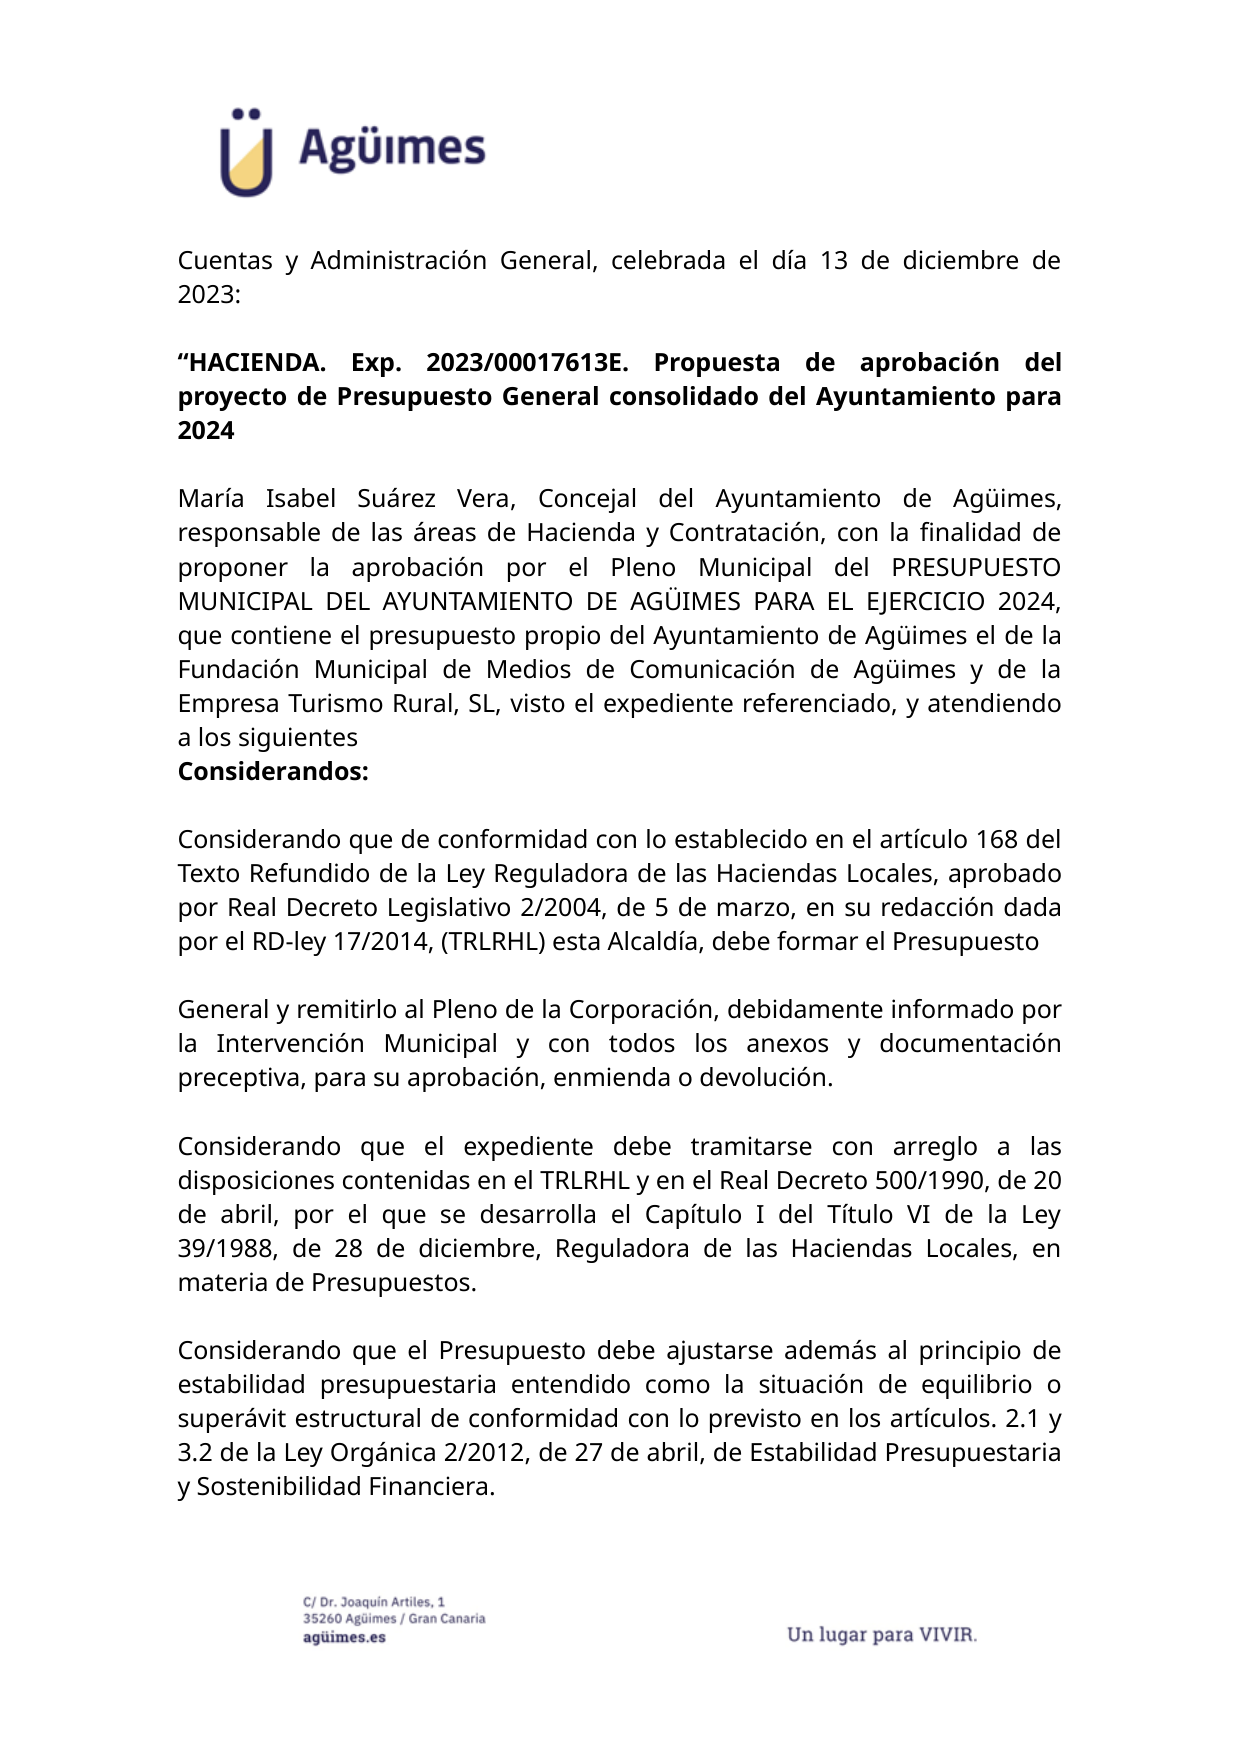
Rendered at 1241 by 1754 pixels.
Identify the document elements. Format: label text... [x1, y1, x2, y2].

picture [177, 1558, 1063, 1681]
text Considerando que el Presupuesto debe ajustarse además al principio de estabilidad presupuestaria entendido como la situación de equilibrio o superávit estructural de conformidad con lo previsto en los artículos. 2.1 y 3.2 de la Ley Orgánica 2/2012, de 27 de abril, de Estabilidad Presupuestaria y Sostenibilidad Financiera. [177, 1333, 1063, 1503]
text Considerandos: [177, 753, 1063, 788]
text Cuentas y Administración General, celebrada el día 13 de diciembre de 2023: [177, 243, 1063, 311]
text María Isabel Suárez Vera, Concejal del Ayuntamiento de Agüimes, responsable de las áreas de Hacienda y Contratación, con la finalidad de proponer la aprobación por el Pleno Municipal del PRESUPUESTO MUNICIPAL DEL AYUNTAMIENTO DE AGÜIMES PARA EL EJERCICIO 2024, que contiene el presupuesto propio del Ayuntamiento de Agüimes el de la Fundación Municipal de Medios de Comunicación de Agüimes y de la Empresa Turismo Rural, SL, visto el expediente referenciado, y atendiendo a los siguientes [177, 481, 1063, 753]
text “HACIENDA. Exp. 2023/00017613E. Propuesta de aprobación del proyecto de Presupuesto General consolidado del Ayuntamiento para 2024 [177, 345, 1063, 447]
text Considerando que de conformidad con lo establecido en el artículo 168 del Texto Refundido de la Ley Reguladora de las Haciendas Locales, aprobado por Real Decreto Legislativo 2/2004, de 5 de marzo, en su redacción dada por el RD-ley 17/2014, (TRLRHL) esta Alcaldía, debe formar el Presupuesto [177, 822, 1063, 958]
text General y remitirlo al Pleno de la Corporación, debidamente informado por la Intervención Municipal y con todos los anexos y documentación preceptiva, para su aprobación, enmienda o devolución. [177, 992, 1063, 1094]
picture [177, 73, 540, 243]
text Considerando que el expediente debe tramitarse con arreglo a las disposiciones contenidas en el TRLRHL y en el Real Decreto 500/1990, de 20 de abril, por el que se desarrolla el Capítulo I del Título VI de la Ley 39/1988, de 28 de diciembre, Reguladora de las Haciendas Locales, en materia de Presupuestos. [177, 1128, 1063, 1298]
